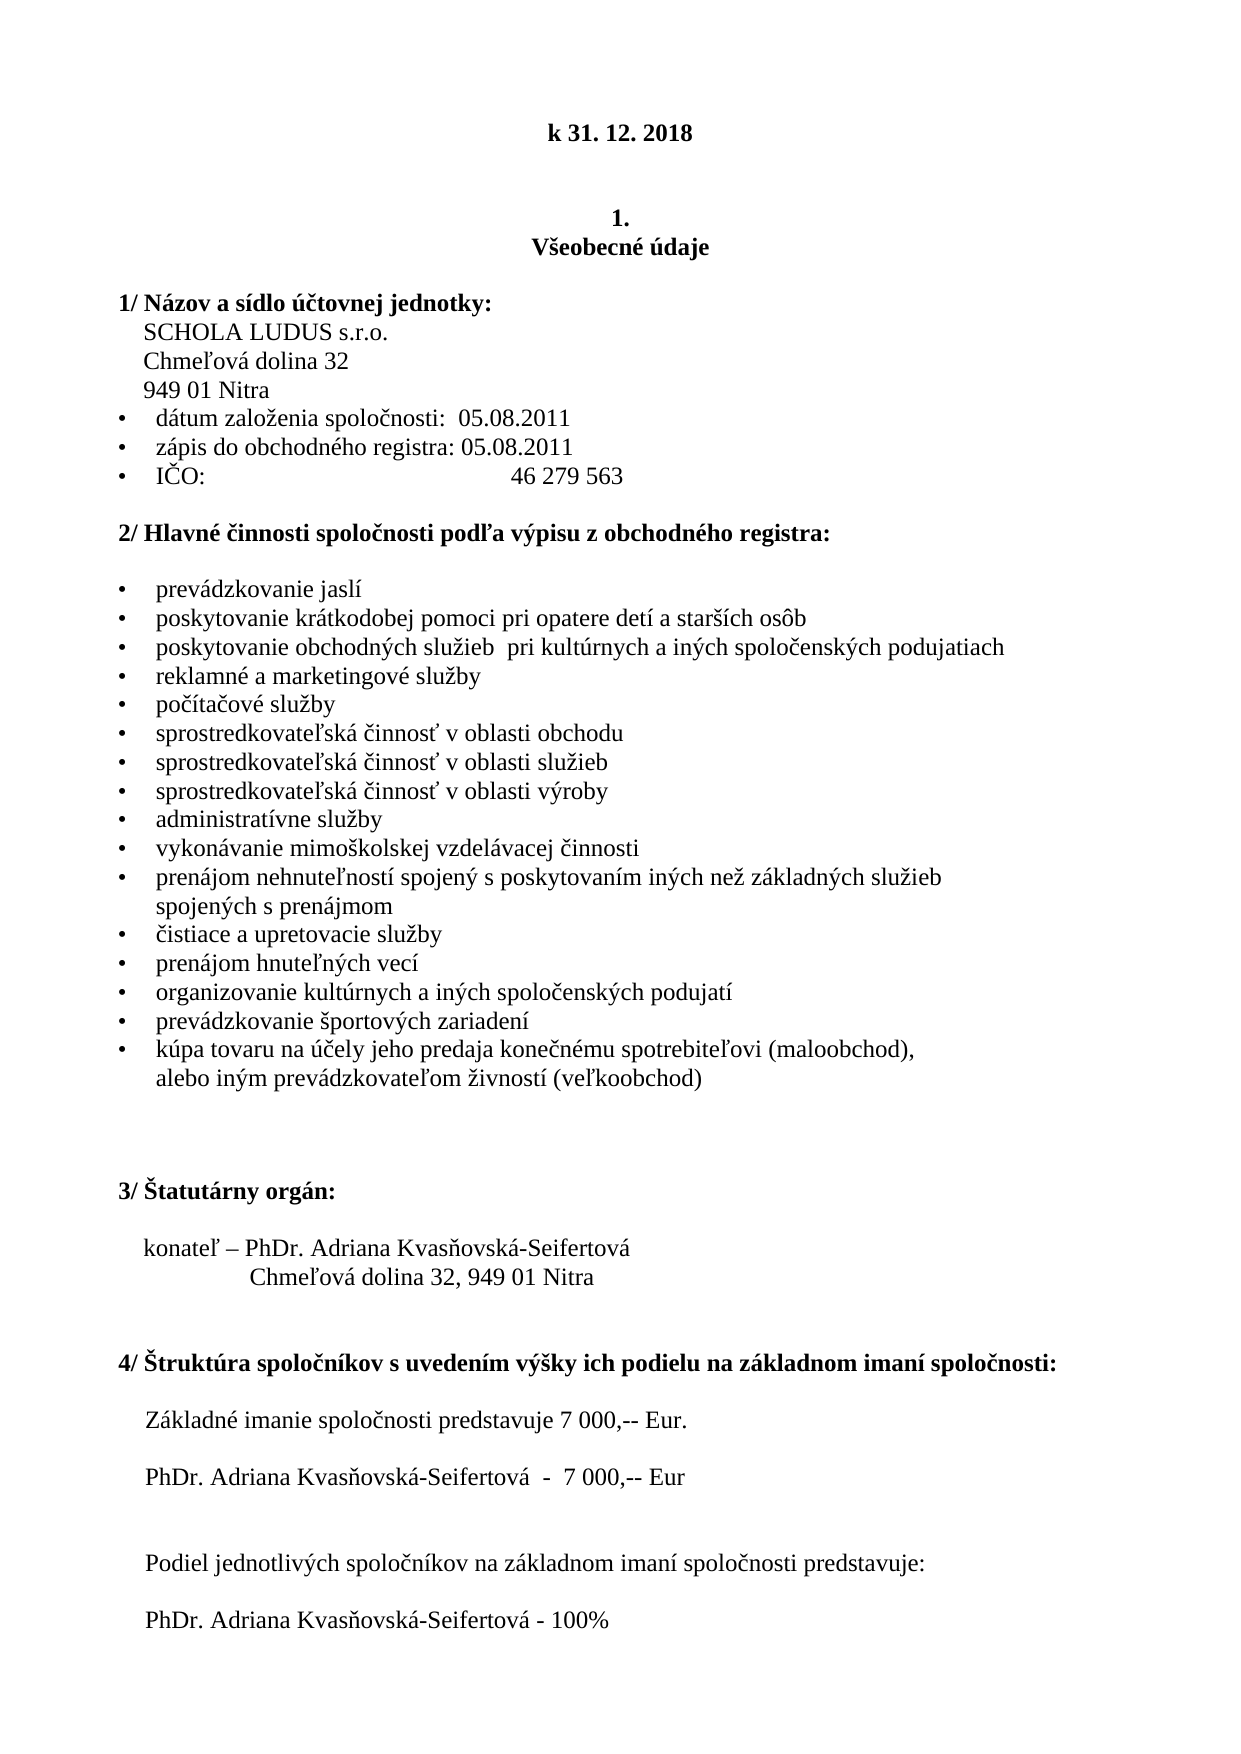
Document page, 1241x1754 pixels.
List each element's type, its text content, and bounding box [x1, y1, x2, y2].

list prevádzkovanie športových zariadení [81, 1006, 1122, 1034]
list dátum založenia spoločnosti: 05.08.2011 [81, 403, 1122, 432]
text alebo iným prevádzkovateľom živností (veľkoobchod) [118, 1063, 1122, 1092]
text Všeobecné údaje [118, 232, 1122, 260]
text PhDr. Adriana Kvasňovská-Seifertová - 100% [118, 1605, 1122, 1634]
list kúpa tovaru na účely jeho predaja konečnému spotrebiteľovi (maloobchod), [81, 1034, 1122, 1063]
text 2/ Hlavné činnosti spoločnosti podľa výpisu z obchodného registra: [118, 518, 1122, 546]
list sprostredkovateľská činnosť v oblasti služieb [81, 747, 1122, 776]
text konateľ – PhDr. Adriana Kvasňovská-Seifertová [118, 1233, 1122, 1262]
text Chmeľová dolina 32 [118, 346, 1122, 375]
text SCHOLA LUDUS s.r.o. [118, 317, 1122, 346]
text Základné imanie spoločnosti predstavuje 7 000,-- Eur. [118, 1405, 1122, 1434]
list prenájom hnuteľných vecí [81, 948, 1122, 977]
list počítačové služby [81, 689, 1122, 718]
text PhDr. Adriana Kvasňovská-Seifertová - 7 000,-- Eur [118, 1462, 1122, 1491]
list IČO: 46 279 563 [81, 461, 1122, 490]
text k 31. 12. 2018 [118, 118, 1122, 147]
text spojených s prenájmom [118, 891, 1122, 919]
list sprostredkovateľská činnosť v oblasti výroby [81, 776, 1122, 804]
list zápis do obchodného registra: 05.08.2011 [81, 432, 1122, 461]
text 1. [118, 203, 1122, 232]
list reklamné a marketingové služby [81, 661, 1122, 689]
list sprostredkovateľská činnosť v oblasti obchodu [81, 718, 1122, 747]
list poskytovanie obchodných služieb pri kultúrnych a iných spoločenských podujatiach [81, 632, 1122, 661]
list poskytovanie krátkodobej pomoci pri opatere detí a starších osôb [81, 603, 1122, 632]
text 1/ Názov a sídlo účtovnej jednotky: [118, 288, 1122, 317]
list čistiace a upretovacie služby [81, 919, 1122, 948]
text 949 01 Nitra [118, 375, 1122, 403]
text Podiel jednotlivých spoločníkov na základnom imaní spoločnosti predstavuje: [118, 1548, 1122, 1577]
text 4/ Štruktúra spoločníkov s uvedením výšky ich podielu na základnom imaní spoločnosti: [118, 1348, 1122, 1377]
list prevádzkovanie jaslí [81, 574, 1122, 603]
list organizovanie kultúrnych a iných spoločenských podujatí [81, 977, 1122, 1006]
text Chmeľová dolina 32, 949 01 Nitra [118, 1262, 1122, 1291]
list vykonávanie mimoškolskej vzdelávacej činnosti [81, 833, 1122, 862]
list administratívne služby [81, 804, 1122, 833]
list prenájom nehnuteľností spojený s poskytovaním iných než základných služieb [81, 862, 1122, 891]
text 3/ Štatutárny orgán: [118, 1176, 1122, 1205]
